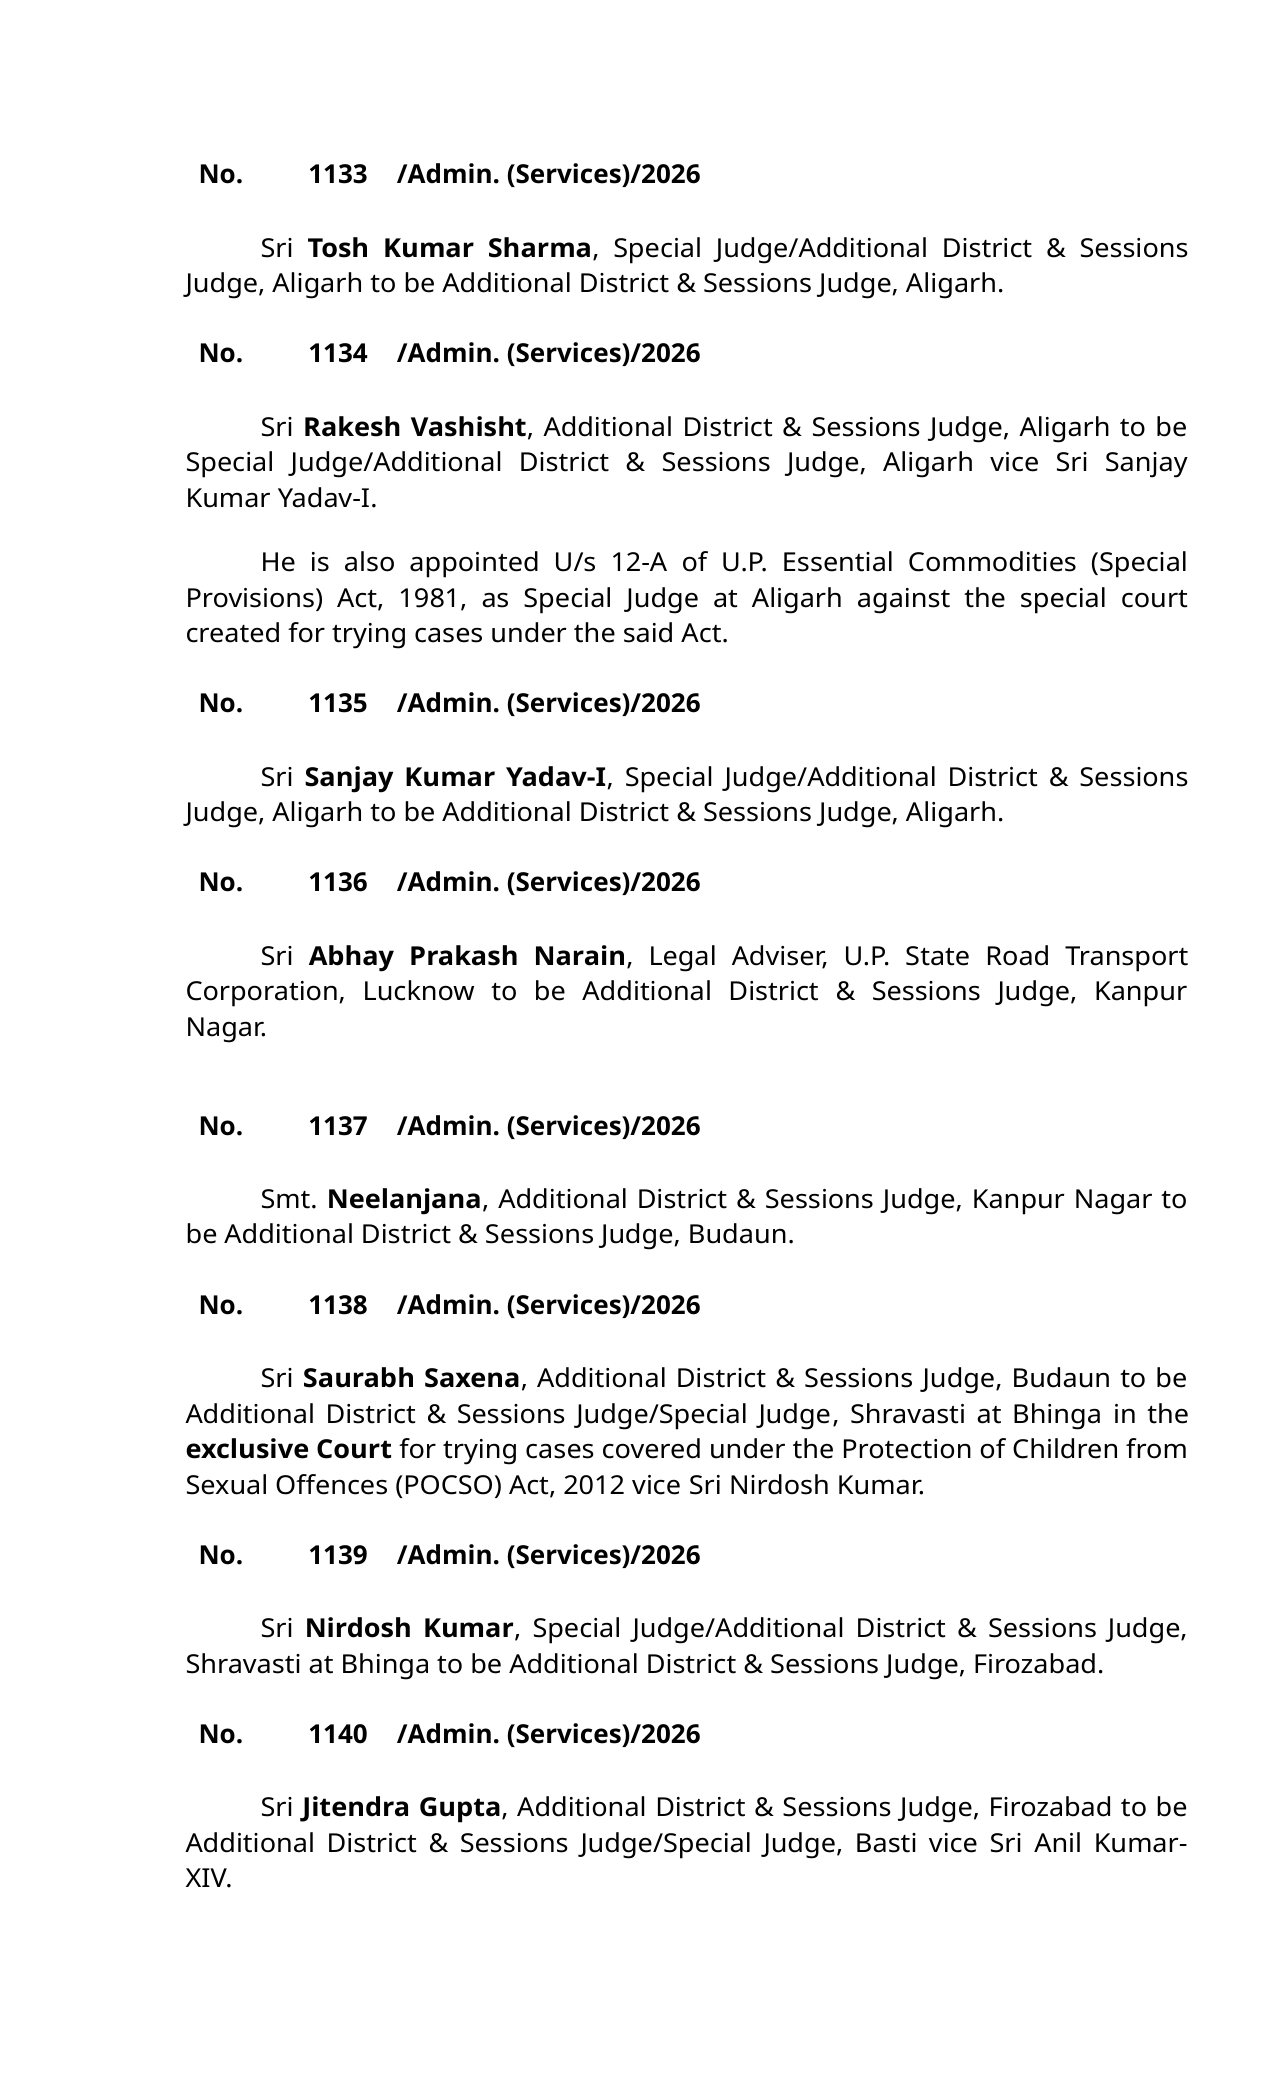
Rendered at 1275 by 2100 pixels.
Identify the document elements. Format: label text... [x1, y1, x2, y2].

table_header /Admin. (Services)/2026 [385, 1101, 789, 1152]
table_header [259, 1710, 385, 1760]
text Sri Abhay Prakash Narain, Legal Adviser, U.P. State Road Transport Corporation, Lucknow to be Additional District & Sessions Judge, Kanpur Nagar. [185, 937, 1189, 1044]
table_header [259, 1280, 385, 1331]
table_header [259, 858, 385, 908]
table_header /Admin. (Services)/2026 [385, 679, 789, 729]
table_header /Admin. (Services)/2026 [385, 329, 789, 379]
table_header No. [187, 679, 259, 729]
text Sri Tosh Kumar Sharma, Special Judge/Additional District & Sessions Judge, Aligarh to be Additional District & Sessions Judge, Aligarh. [185, 229, 1189, 300]
table_header No. [187, 1101, 259, 1152]
text Sri Jitendra Gupta, Additional District & Sessions Judge, Firozabad to be Additional District & Sessions Judge/Special Judge, Basti vice Sri Anil Kumar-XIV. [185, 1789, 1189, 1895]
table_header [259, 1101, 385, 1152]
text Sri Rakesh Vashisht, Additional District & Sessions Judge, Aligarh to be Special Judge/Additional District & Sessions Judge, Aligarh vice Sri Sanjay Kumar Yadav-I. [185, 408, 1189, 515]
table_header No. [187, 150, 259, 201]
table_header No. [187, 329, 259, 379]
table_header [259, 329, 385, 379]
table_header /Admin. (Services)/2026 [385, 1280, 789, 1331]
table_header [259, 150, 385, 201]
table_header No. [187, 1531, 259, 1581]
text Sri Saurabh Saxena, Additional District & Sessions Judge, Budaun to be Additional District & Sessions Judge/Special Judge, Shravasti at Bhinga in the exclusive Court for trying cases covered under the Protection of Children from Sexual Offences (POCSO) Act, 2012 vice Sri Nirdosh Kumar. [185, 1360, 1189, 1502]
table_header /Admin. (Services)/2026 [385, 858, 789, 908]
table_header No. [187, 858, 259, 908]
text He is also appointed U/s 12-A of U.P. Essential Commodities (Special Provisions) Act, 1981, as Special Judge at Aligarh against the special court created for trying cases under the said Act. [185, 544, 1189, 650]
table_header /Admin. (Services)/2026 [385, 1710, 789, 1760]
table_header [259, 679, 385, 729]
table_header No. [187, 1710, 259, 1760]
text Smt. Neelanjana, Additional District & Sessions Judge, Kanpur Nagar to be Additional District & Sessions Judge, Budaun. [185, 1181, 1189, 1252]
table_header [259, 1531, 385, 1581]
table_header /Admin. (Services)/2026 [385, 150, 789, 201]
table_header /Admin. (Services)/2026 [385, 1531, 789, 1581]
text Sri Nirdosh Kumar, Special Judge/Additional District & Sessions Judge, Shravasti at Bhinga to be Additional District & Sessions Judge, Firozabad. [185, 1610, 1189, 1681]
text Sri Sanjay Kumar Yadav-I, Special Judge/Additional District & Sessions Judge, Aligarh to be Additional District & Sessions Judge, Aligarh. [185, 758, 1189, 829]
table_header No. [187, 1280, 259, 1331]
